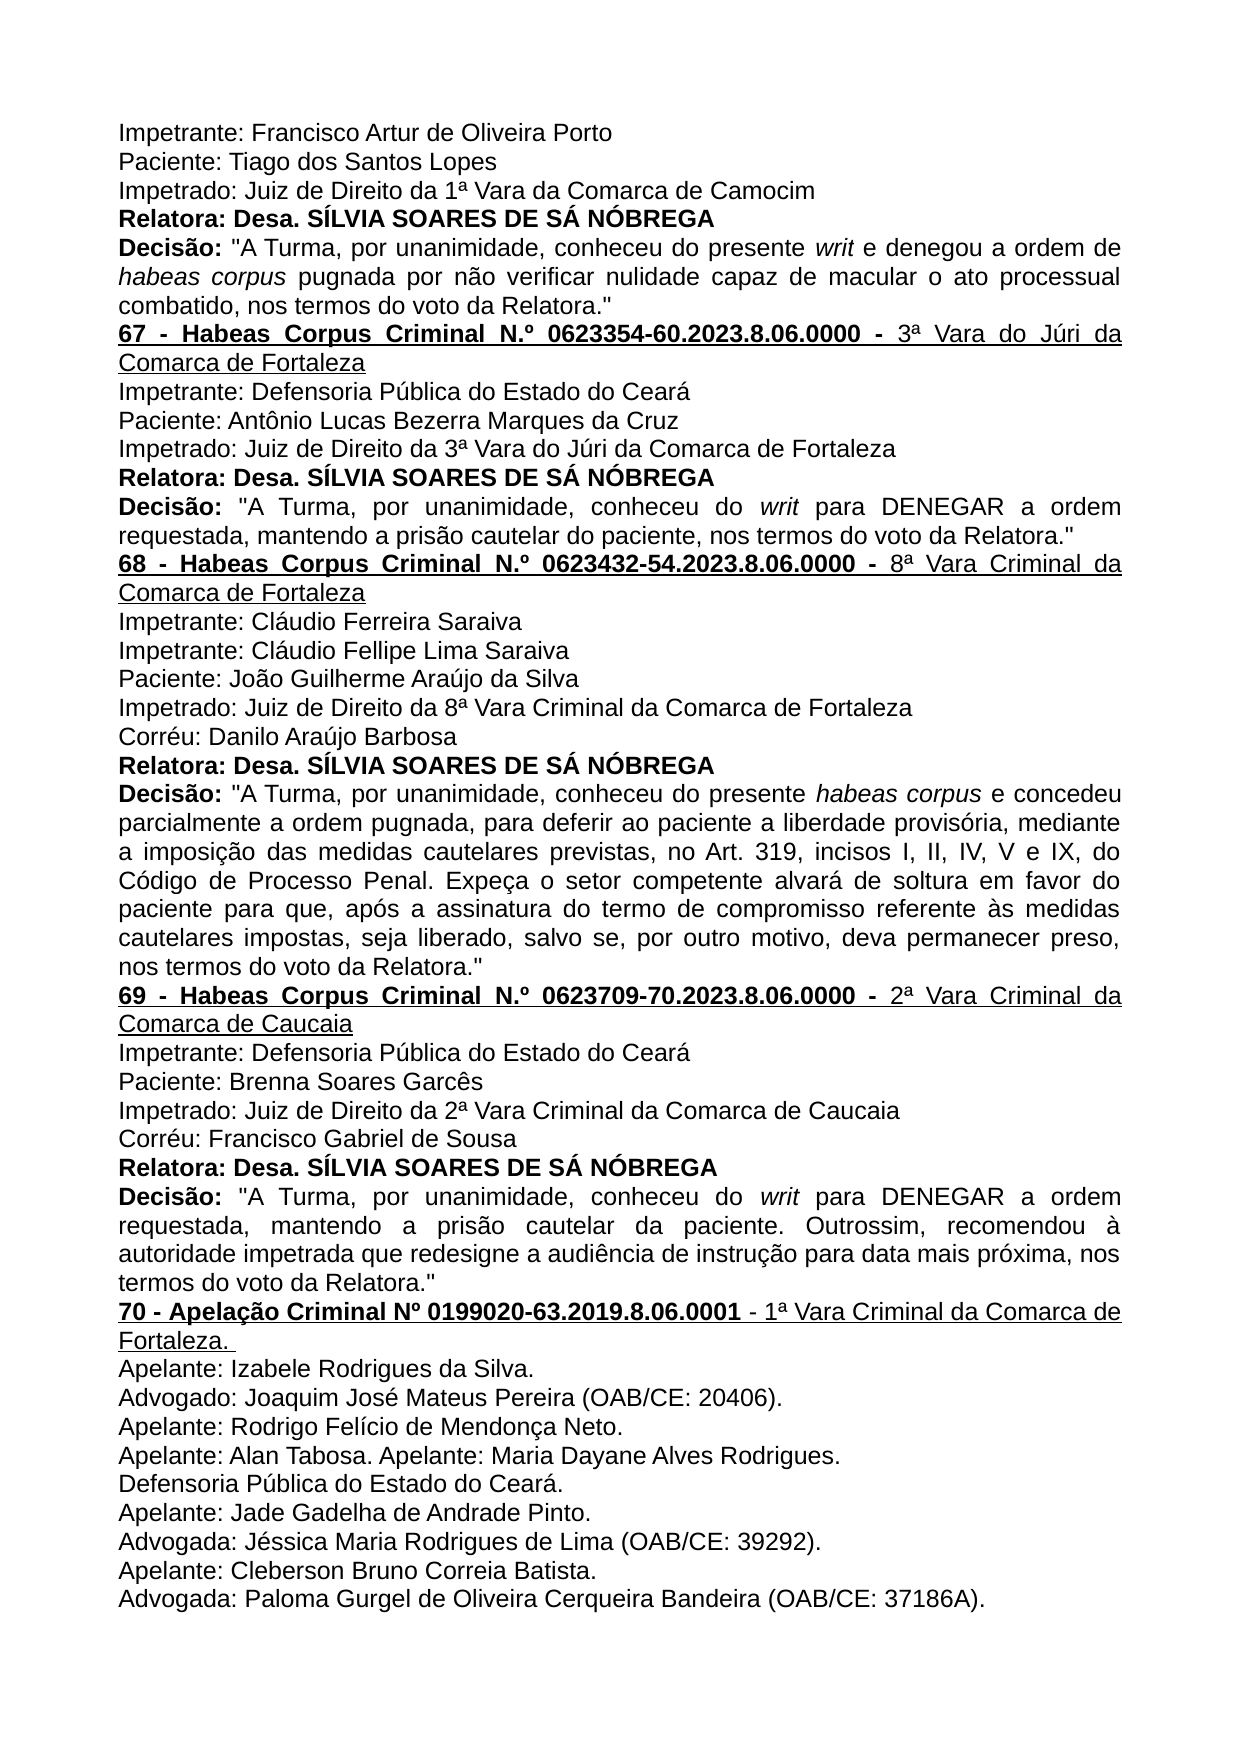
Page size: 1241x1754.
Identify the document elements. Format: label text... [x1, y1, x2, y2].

text Comarca de Fortaleza [118, 346, 1122, 377]
text Paciente: Antônio Lucas Bezerra Marques da Cruz [118, 406, 1122, 434]
text Advogado: Joaquim José Mateus Pereira (OAB/CE: 20406). [118, 1383, 1122, 1412]
text Paciente: Tiago dos Santos Lopes [118, 147, 1122, 176]
text Decisão: "A Turma, por unanimidade, conheceu do writ para DENEGAR a ordem requestada, mantendo a prisão cautelar do paciente, nos termos do voto da Relatora." [118, 492, 1122, 549]
text Corréu: Danilo Araújo Barbosa [118, 722, 1122, 751]
text 67 - Habeas Corpus Criminal N.º 0623354-60.2023.8.06.0000 - 3ª Vara do Júri da [118, 319, 1122, 344]
text Comarca de Fortaleza [118, 576, 1122, 607]
text Impetrado: Juiz de Direito da 3ª Vara do Júri da Comarca de Fortaleza [118, 434, 1122, 463]
text Advogada: Paloma Gurgel de Oliveira Cerqueira Bandeira (OAB/CE: 37186A). [118, 1584, 1122, 1613]
text Impetrante: Defensoria Pública do Estado do Ceará [118, 377, 1122, 406]
text Relatora: Desa. SÍLVIA SOARES DE SÁ NÓBREGA [118, 1153, 1122, 1182]
text Impetrante: Cláudio Fellipe Lima Saraiva [118, 636, 1122, 664]
text Apelante: Alan Tabosa. Apelante: Maria Dayane Alves Rodrigues. [118, 1441, 1122, 1469]
text Impetrante: Francisco Artur de Oliveira Porto [118, 118, 1122, 147]
text Corréu: Francisco Gabriel de Sousa [118, 1124, 1122, 1153]
text Relatora: Desa. SÍLVIA SOARES DE SÁ NÓBREGA [118, 463, 1122, 492]
text Decisão: "A Turma, por unanimidade, conheceu do presente habeas corpus e concedeu parcialmente a ordem pugnada, para deferir ao paciente a liberdade provisória, mediante a imposição das medidas cautelares previstas, no Art. 319, incisos I, II, IV, V e IX, do Código de Processo Penal. Expeça o setor competente alvará de soltura em favor do paciente para que, após a assinatura do termo de compromisso referente às medidas cautelares impostas, seja liberado, salvo se, por outro motivo, deva permanecer preso, nos termos do voto da Relatora." [118, 779, 1122, 981]
text Defensoria Pública do Estado do Ceará. [118, 1469, 1122, 1498]
text Impetrado: Juiz de Direito da 8ª Vara Criminal da Comarca de Fortaleza [118, 693, 1122, 722]
text Fortaleza. [118, 1323, 1122, 1354]
text Apelante: Jade Gadelha de Andrade Pinto. [118, 1498, 1122, 1527]
text Advogada: Jéssica Maria Rodrigues de Lima (OAB/CE: 39292). [118, 1527, 1122, 1556]
text Impetrado: Juiz de Direito da 1ª Vara da Comarca de Camocim [118, 176, 1122, 204]
text Paciente: Brenna Soares Garcês [118, 1067, 1122, 1096]
text Decisão: "A Turma, por unanimidade, conheceu do presente writ e denegou a ordem de habeas corpus pugnada por não verificar nulidade capaz de macular o ato processual combatido, nos termos do voto da Relatora." [118, 233, 1122, 319]
text 70 - Apelação Criminal Nº 0199020-63.2019.8.06.0001 - 1ª Vara Criminal da Comarca de [118, 1297, 1122, 1322]
text Paciente: João Guilherme Araújo da Silva [118, 664, 1122, 693]
text Comarca de Caucaia [118, 1007, 1122, 1038]
text Decisão: "A Turma, por unanimidade, conheceu do writ para DENEGAR a ordem requestada, mantendo a prisão cautelar da paciente. Outrossim, recomendou à autoridade impetrada que redesigne a audiência de instrução para data mais próxima, nos termos do voto da Relatora." [118, 1182, 1122, 1297]
text Impetrante: Defensoria Pública do Estado do Ceará [118, 1038, 1122, 1067]
text Apelante: Izabele Rodrigues da Silva. [118, 1354, 1122, 1383]
text 68 - Habeas Corpus Criminal N.º 0623432-54.2023.8.06.0000 - 8ª Vara Criminal da [118, 549, 1122, 574]
text Relatora: Desa. SÍLVIA SOARES DE SÁ NÓBREGA [118, 204, 1122, 233]
text Impetrado: Juiz de Direito da 2ª Vara Criminal da Comarca de Caucaia [118, 1096, 1122, 1124]
text Relatora: Desa. SÍLVIA SOARES DE SÁ NÓBREGA [118, 751, 1122, 779]
text Impetrante: Cláudio Ferreira Saraiva [118, 607, 1122, 636]
text Apelante: Cleberson Bruno Correia Batista. [118, 1556, 1122, 1584]
text 69 - Habeas Corpus Criminal N.º 0623709-70.2023.8.06.0000 - 2ª Vara Criminal da [118, 981, 1122, 1006]
text Apelante: Rodrigo Felício de Mendonça Neto. [118, 1412, 1122, 1441]
